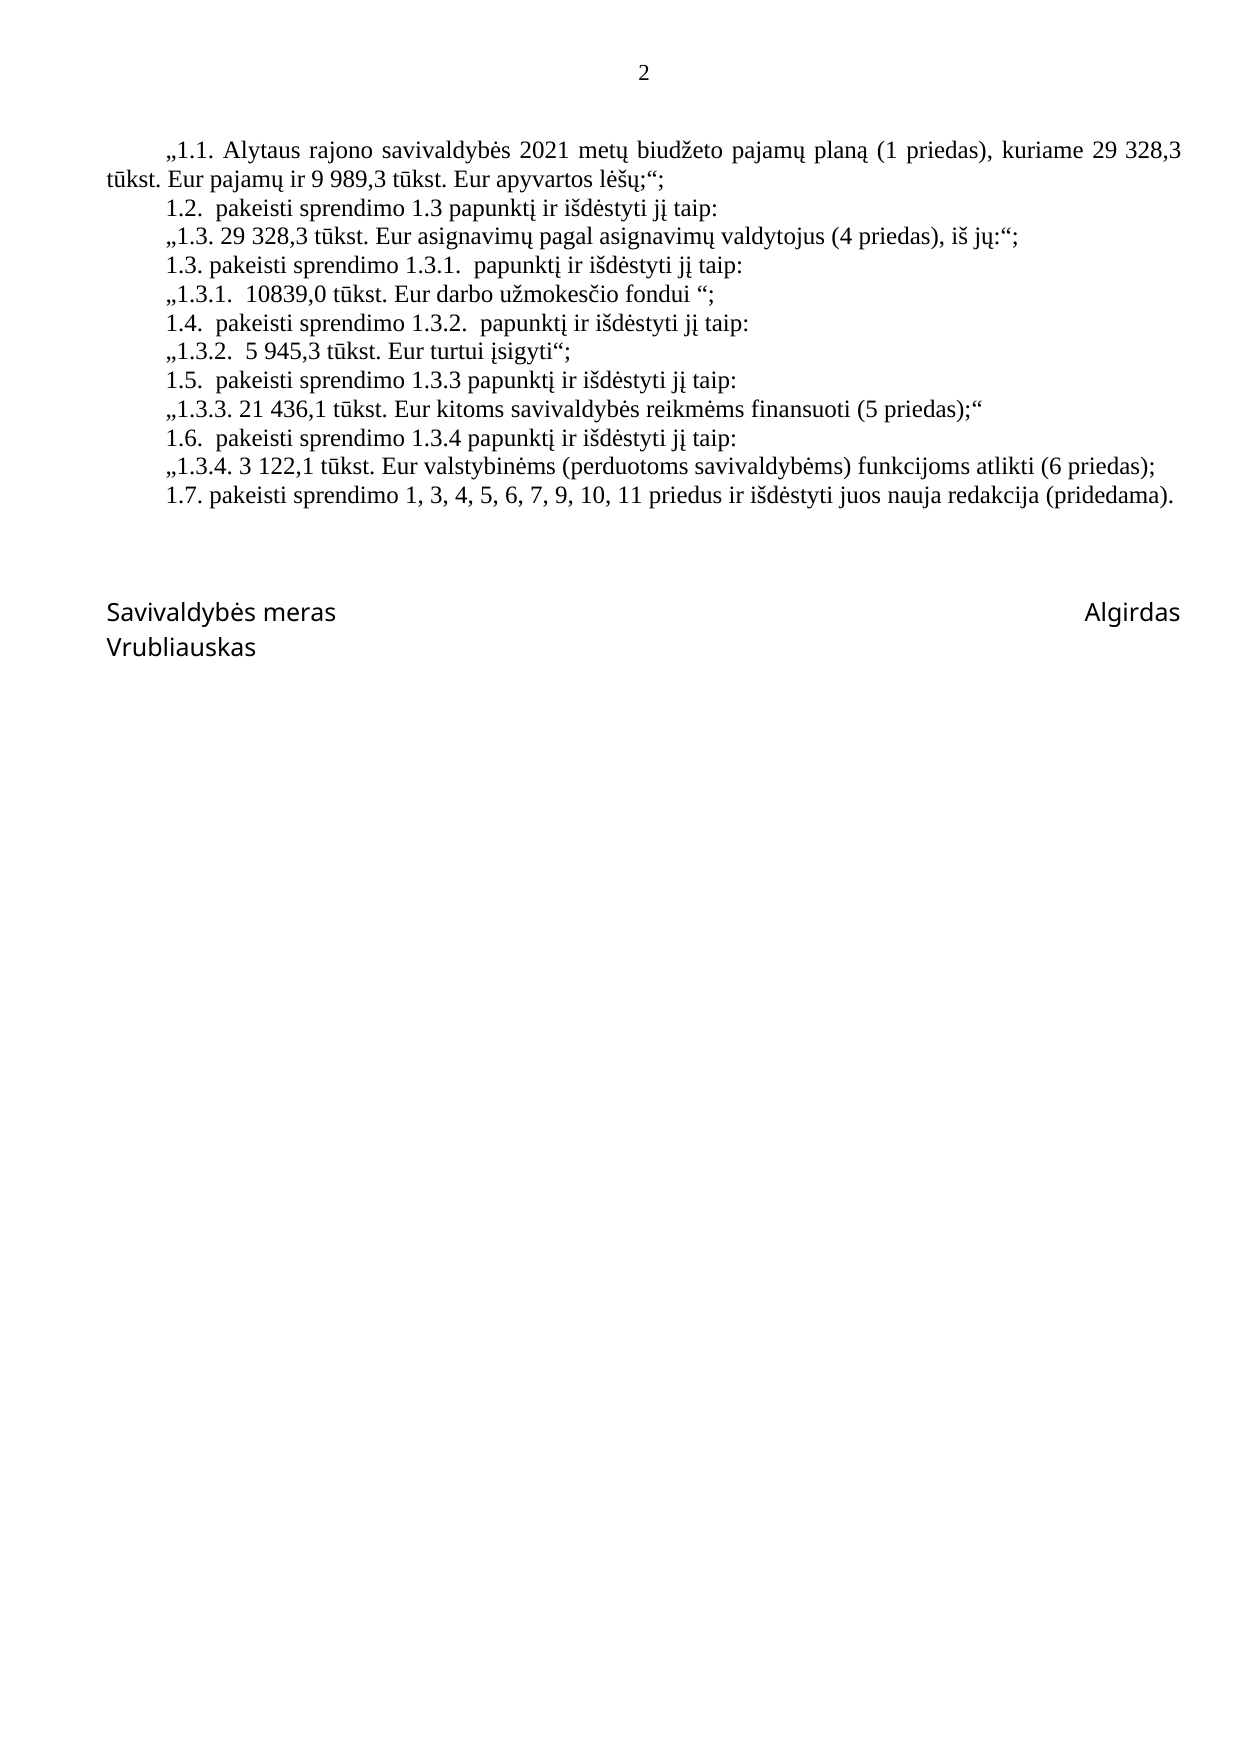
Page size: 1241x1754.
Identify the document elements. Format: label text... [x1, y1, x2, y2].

text „1.3.3. 21 436,1 tūkst. Eur kitoms savivaldybės reikmėms finansuoti (5 priedas);“ [106, 394, 1181, 423]
text „1.1. Alytaus rajono savivaldybės 2021 metų biudžeto pajamų planą (1 priedas), kuriame 29 328,3 tūkst. Eur pajamų ir 9 989,3 tūkst. Eur apyvartos lėšų;“; [106, 135, 1181, 193]
text „1.3.4. 3 122,1 tūkst. Eur valstybinėms (perduotoms savivaldybėms) funkcijoms atlikti (6 priedas); [106, 451, 1181, 480]
text „1.3.2. 5 945,3 tūkst. Eur turtui įsigyti“; [106, 336, 1181, 365]
text 1.2. pakeisti sprendimo 1.3 papunktį ir išdėstyti jį taip: [106, 193, 1181, 221]
text 1.6. pakeisti sprendimo 1.3.4 papunktį ir išdėstyti jį taip: [106, 423, 1181, 451]
text 1.3. pakeisti sprendimo 1.3.1. papunktį ir išdėstyti jį taip: [106, 250, 1181, 279]
text 1.4. pakeisti sprendimo 1.3.2. papunktį ir išdėstyti jį taip: [106, 308, 1181, 336]
text 1.7. pakeisti sprendimo 1, 3, 4, 5, 6, 7, 9, 10, 11 priedus ir išdėstyti juos nauja redakcija (pridedama). [106, 480, 1181, 509]
text „1.3. 29 328,3 tūkst. Eur asignavimų pagal asignavimų valdytojus (4 priedas), iš jų:“; [106, 221, 1181, 250]
text „1.3.1. 10839,0 tūkst. Eur darbo užmokesčio fondui “; [106, 279, 1181, 308]
text Savivaldybės meras Algirdas Vrubliauskas [106, 595, 1181, 663]
text 1.5. pakeisti sprendimo 1.3.3 papunktį ir išdėstyti jį taip: [106, 365, 1181, 394]
